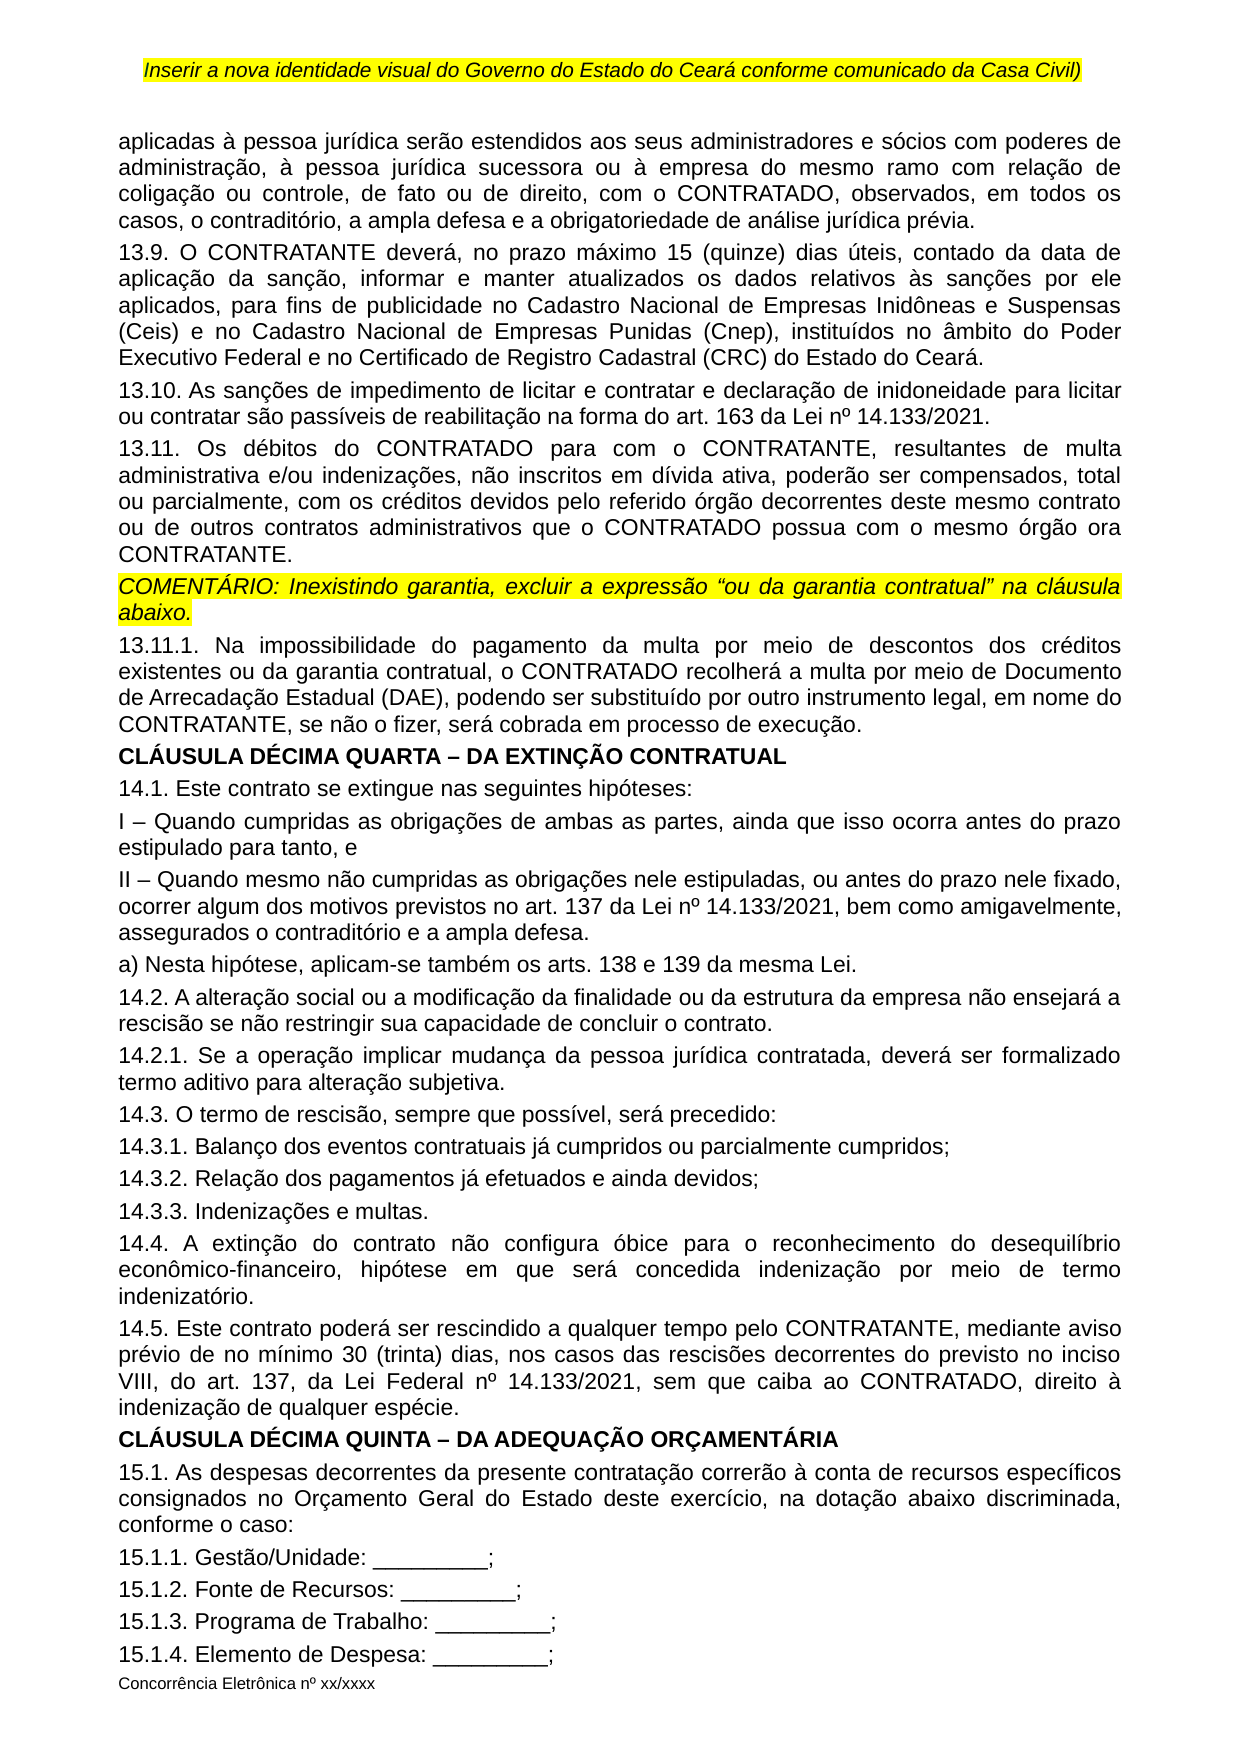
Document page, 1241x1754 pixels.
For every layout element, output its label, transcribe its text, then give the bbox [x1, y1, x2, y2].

text 15.1. As despesas decorrentes da presente contratação correrão à conta de recursos específicos consignados no Orçamento Geral do Estado deste exercício, na dotação abaixo discriminada, conforme o caso: [118, 1459, 1122, 1538]
text 14.2. A alteração social ou a modificação da finalidade ou da estrutura da empresa não ensejará a rescisão se não restringir sua capacidade de concluir o contrato. [118, 983, 1122, 1036]
text 14.5. Este contrato poderá ser rescindido a qualquer tempo pelo CONTRATANTE, mediante aviso prévio de no mínimo 30 (trinta) dias, nos casos das rescisões decorrentes do previsto no inciso VIII, do art. 137, da Lei Federal nº 14.133/2021, sem que caiba ao CONTRATADO, direito à indenização de qualquer espécie. [118, 1315, 1122, 1420]
text 15.1.3. Programa de Trabalho: _________; [118, 1608, 1122, 1634]
text II – Quando mesmo não cumpridas as obrigações nele estipuladas, ou antes do prazo nele fixado, ocorrer algum dos motivos previstos no art. 137 da Lei nº 14.133/2021, bem como amigavelmente, assegurados o contraditório e a ampla defesa. [118, 866, 1122, 945]
text 14.1. Este contrato se extingue nas seguintes hipóteses: [118, 775, 1122, 802]
text a) Nesta hipótese, aplicam-se também os arts. 138 e 139 da mesma Lei. [118, 951, 1122, 978]
text 14.2.1. Se a operação implicar mudança da pessoa jurídica contratada, deverá ser formalizado termo aditivo para alteração subjetiva. [118, 1042, 1122, 1095]
text 13.9. O CONTRATANTE deverá, no prazo máximo 15 (quinze) dias úteis, contado da data de aplicação da sanção, informar e manter atualizados os dados relativos às sanções por ele aplicados, para fins de publicidade no Cadastro Nacional de Empresas Inidôneas e Suspensas (Ceis) e no Cadastro Nacional de Empresas Punidas (Cnep), instituídos no âmbito do Poder Executivo Federal e no Certificado de Registro Cadastral (CRC) do Estado do Ceará. [118, 239, 1122, 371]
text 15.1.2. Fonte de Recursos: _________; [118, 1576, 1122, 1602]
text 14.3.3. Indenizações e multas. [118, 1198, 1122, 1224]
text 14.3. O termo de rescisão, sempre que possível, será precedido: [118, 1101, 1122, 1127]
text 13.11.1. Na impossibilidade do pagamento da multa por meio de descontos dos créditos existentes ou da garantia contratual, o CONTRATADO recolherá a multa por meio de Documento de Arrecadação Estadual (DAE), podendo ser substituído por outro instrumento legal, em nome do CONTRATANTE, se não o fizer, será cobrada em processo de execução. [118, 632, 1122, 737]
text 15.1.1. Gestão/Unidade: _________; [118, 1544, 1122, 1570]
text aplicadas à pessoa jurídica serão estendidos aos seus administradores e sócios com poderes de administração, à pessoa jurídica sucessora ou à empresa do mesmo ramo com relação de coligação ou controle, de fato ou de direito, com o CONTRATADO, observados, em todos os casos, o contraditório, a ampla defesa e a obrigatoriedade de análise jurídica prévia. [118, 128, 1122, 233]
text CLÁUSULA DÉCIMA QUINTA – DA ADEQUAÇÃO ORÇAMENTÁRIA [118, 1426, 1122, 1453]
text 13.11. Os débitos do CONTRATADO para com o CONTRATANTE, resultantes de multa administrativa e/ou indenizações, não inscritos em dívida ativa, poderão ser compensados, total ou parcialmente, com os créditos devidos pelo referido órgão decorrentes deste mesmo contrato ou de outros contratos administrativos que o CONTRATADO possua com o mesmo órgão ora CONTRATANTE. [118, 435, 1122, 567]
text 14.3.2. Relação dos pagamentos já efetuados e ainda devidos; [118, 1165, 1122, 1192]
text 13.10. As sanções de impedimento de licitar e contratar e declaração de inidoneidade para licitar ou contratar são passíveis de reabilitação na forma do art. 163 da Lei nº 14.133/2021. [118, 377, 1122, 429]
text 14.4. A extinção do contrato não configura óbice para o reconhecimento do desequilíbrio econômico-financeiro, hipótese em que será concedida indenização por meio de termo indenizatório. [118, 1230, 1122, 1309]
text 14.3.1. Balanço dos eventos contratuais já cumpridos ou parcialmente cumpridos; [118, 1133, 1122, 1159]
text COMENTÁRIO: Inexistindo garantia, excluir a expressão “ou da garantia contratual” na cláusula abaixo. [118, 573, 1122, 626]
text CLÁUSULA DÉCIMA QUARTA – DA EXTINÇÃO CONTRATUAL [118, 743, 1122, 769]
text I – Quando cumpridas as obrigações de ambas as partes, ainda que isso ocorra antes do prazo estipulado para tanto, e [118, 808, 1122, 860]
text 15.1.4. Elemento de Despesa: _________; [118, 1641, 1122, 1667]
